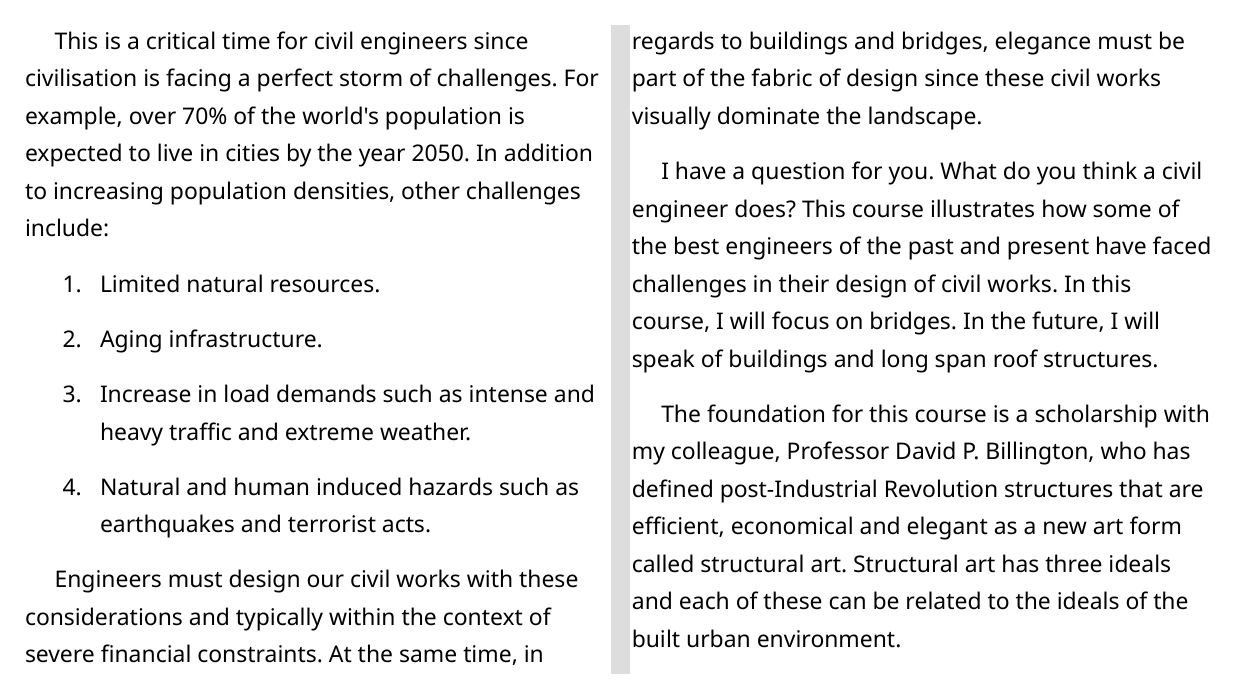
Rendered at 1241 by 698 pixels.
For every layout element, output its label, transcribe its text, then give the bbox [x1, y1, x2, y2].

text This is a critical time for civil engineers since civilisation is facing a perfect storm of challenges. For example, over 70% of the world's population is expected to live in cities by the year 2050. In addition to increasing population densities, other challenges include: [25, 25, 609, 243]
list Aging infrastructure. [62, 323, 609, 354]
text I have a question for you. What do you think a civil engineer does? This course illustrates how some of the best engineers of the past and present have faced challenges in their design of civil works. In this course, I will focus on bridges. In the future, I will speak of buildings and long span roof structures. [632, 155, 1215, 374]
text regards to buildings and bridges, elegance must be part of the fabric of design since these civil works visually dominate the landscape. [632, 25, 1215, 131]
list Increase in load demands such as intense and heavy traffic and extreme weather. [62, 378, 609, 447]
list Natural and human induced hazards such as earthquakes and terrorist acts. [62, 471, 609, 539]
list Limited natural resources. [62, 267, 609, 299]
text Engineers must design our civil works with these considerations and typically within the context of severe financial constraints. At the same time, in [25, 563, 609, 669]
text The foundation for this course is a scholarship with my colleague, Professor David P. Billington, who has defined post-Industrial Revolution structures that are efficient, economical and elegant as a new art form called structural art. Structural art has three ideals and each of these can be related to the ideals of the built urban environment. [632, 398, 1215, 654]
